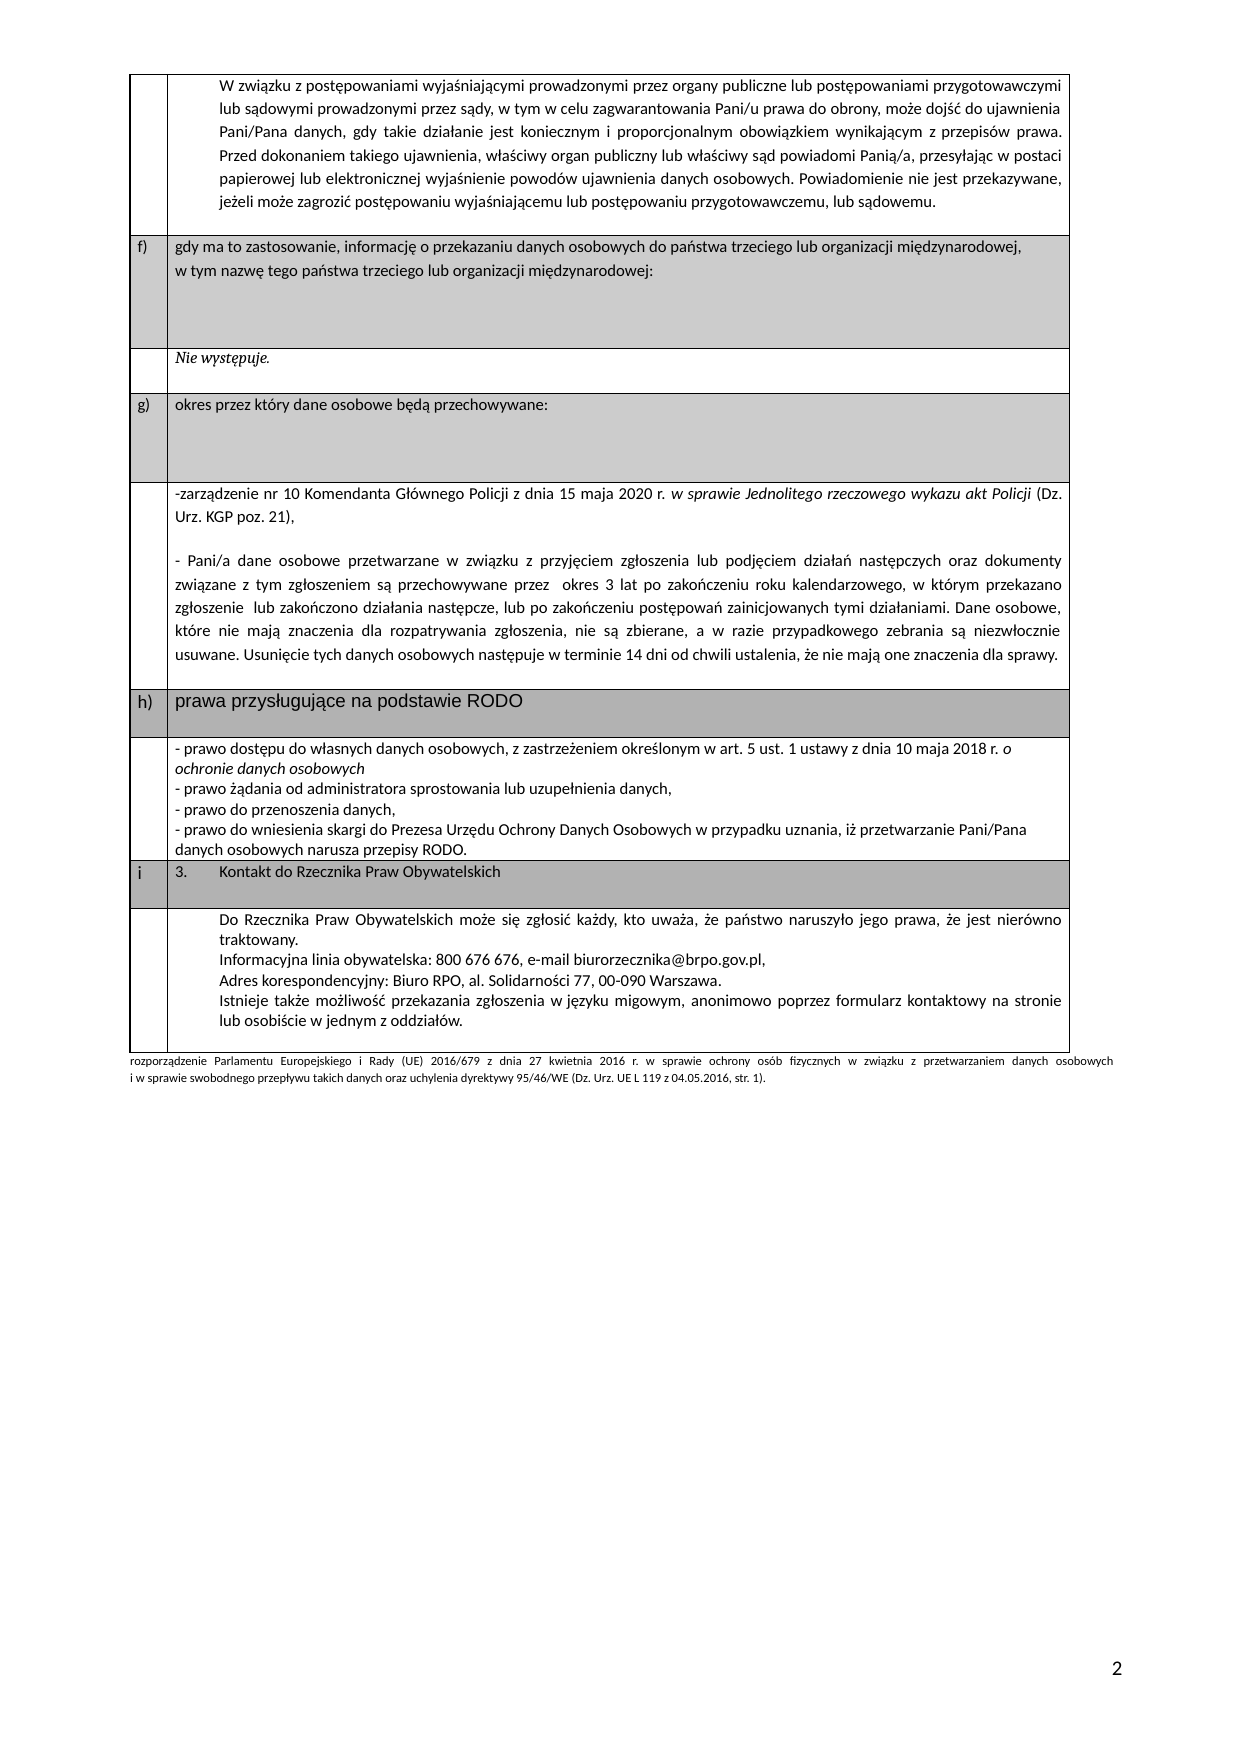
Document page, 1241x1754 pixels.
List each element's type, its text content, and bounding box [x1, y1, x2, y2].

table_cell Do Rzecznika Praw Obywatelskich może się zgłosić każdy, kto uważa, że państwo naruszyło jego prawa, że jest nierówno traktowany. Informacyjna linia obywatelska: 800 676 676, e-mail biurorzecznika@brpo.gov.pl, Adres korespondencyjny: Biuro RPO, al. Solidarności 77, 00-090 Warszawa. Istnieje także możliwość przekazania zgłoszenia w języku migowym, anonimowo poprzez formularz kontaktowy na stronie lub osobiście w jednym z oddziałów. [168, 909, 1069, 1052]
table_cell gdy ma to zastosowanie, informację o przekazaniu danych osobowych do państwa trzeciego lub organizacji międzynarodowej, w tym nazwę tego państwa trzeciego lub organizacji międzynarodowej: [168, 236, 1069, 348]
table_cell okres przez który dane osobowe będą przechowywane: [168, 394, 1069, 482]
table_cell h) [131, 690, 167, 737]
table_cell [131, 909, 167, 1052]
table_cell [131, 349, 167, 393]
table_cell g) [131, 394, 167, 482]
table_cell W związku z postępowaniami wyjaśniającymi prowadzonymi przez organy publiczne lub postępowaniami przygotowawczymi lub sądowymi prowadzonymi przez sądy, w tym w celu zagwarantowania Pani/u prawa do obrony, może dojść do ujawnienia Pani/Pana danych, gdy takie działanie jest koniecznym i proporcjonalnym obowiązkiem wynikającym z przepisów prawa. Przed dokonaniem takiego ujawnienia, właściwy organ publiczny lub właściwy sąd powiadomi Panią/a, przesyłając w postaci papierowej lub elektronicznej wyjaśnienie powodów ujawnienia danych osobowych. Powiadomienie nie jest przekazywane, jeżeli może zagrozić postępowaniu wyjaśniającemu lub postępowaniu przygotowawczemu, lub sądowemu. [168, 75, 1069, 235]
table_cell prawa przysługujące na podstawie RODO [168, 690, 1069, 737]
table_cell -zarządzenie nr 10 Komendanta Głównego Policji z dnia 15 maja 2020 r. w sprawie Jednolitego rzeczowego wykazu akt Policji (Dz. Urz. KGP poz. 21), - Pani/a dane osobowe przetwarzane w związku z przyjęciem zgłoszenia lub podjęciem działań następczych oraz dokumenty związane z tym zgłoszeniem są przechowywane przez okres 3 lat po zakończeniu roku kalendarzowego, w którym przekazano zgłoszenie lub zakończono działania następcze, lub po zakończeniu postępowań zainicjowanych tymi działaniami. Dane osobowe, które nie mają znaczenia dla rozpatrywania zgłoszenia, nie są zbierane, a w razie przypadkowego zebrania są niezwłocznie usuwane. Usunięcie tych danych osobowych następuje w terminie 14 dni od chwili ustalenia, że nie mają one znaczenia dla sprawy. [168, 483, 1069, 689]
table_cell - prawo dostępu do własnych danych osobowych, z zastrzeżeniem określonym w art. 5 ust. 1 ustawy z dnia 10 maja 2018 r. o ochronie danych osobowych - prawo żądania od administratora sprostowania lub uzupełnienia danych, - prawo do przenoszenia danych, - prawo do wniesienia skargi do Prezesa Urzędu Ochrony Danych Osobowych w przypadku uznania, iż przetwarzanie Pani/Pana danych osobowych narusza przepisy RODO. [168, 738, 1069, 860]
table_cell f) [131, 236, 167, 348]
table_cell [131, 483, 167, 689]
table_cell i [131, 861, 167, 908]
table_cell Kontakt do Rzecznika Praw Obywatelskich [168, 861, 1069, 908]
text rozporządzenie Parlamentu Europejskiego i Rady (UE) 2016/679 z dnia 27 kwietnia 2016 r. w sprawie ochrony osób fizycznych w związku z przetwarzaniem danych osobowych i w sprawie swobodnego przepływu takich danych oraz uchylenia dyrektywy 95/46/WE (Dz. Urz. UE L 119 z 04.05.2016, str. 1). [130, 1053, 1122, 1086]
table_cell [131, 75, 167, 235]
table_cell [131, 738, 167, 860]
table_cell Nie występuje. [168, 349, 1069, 393]
